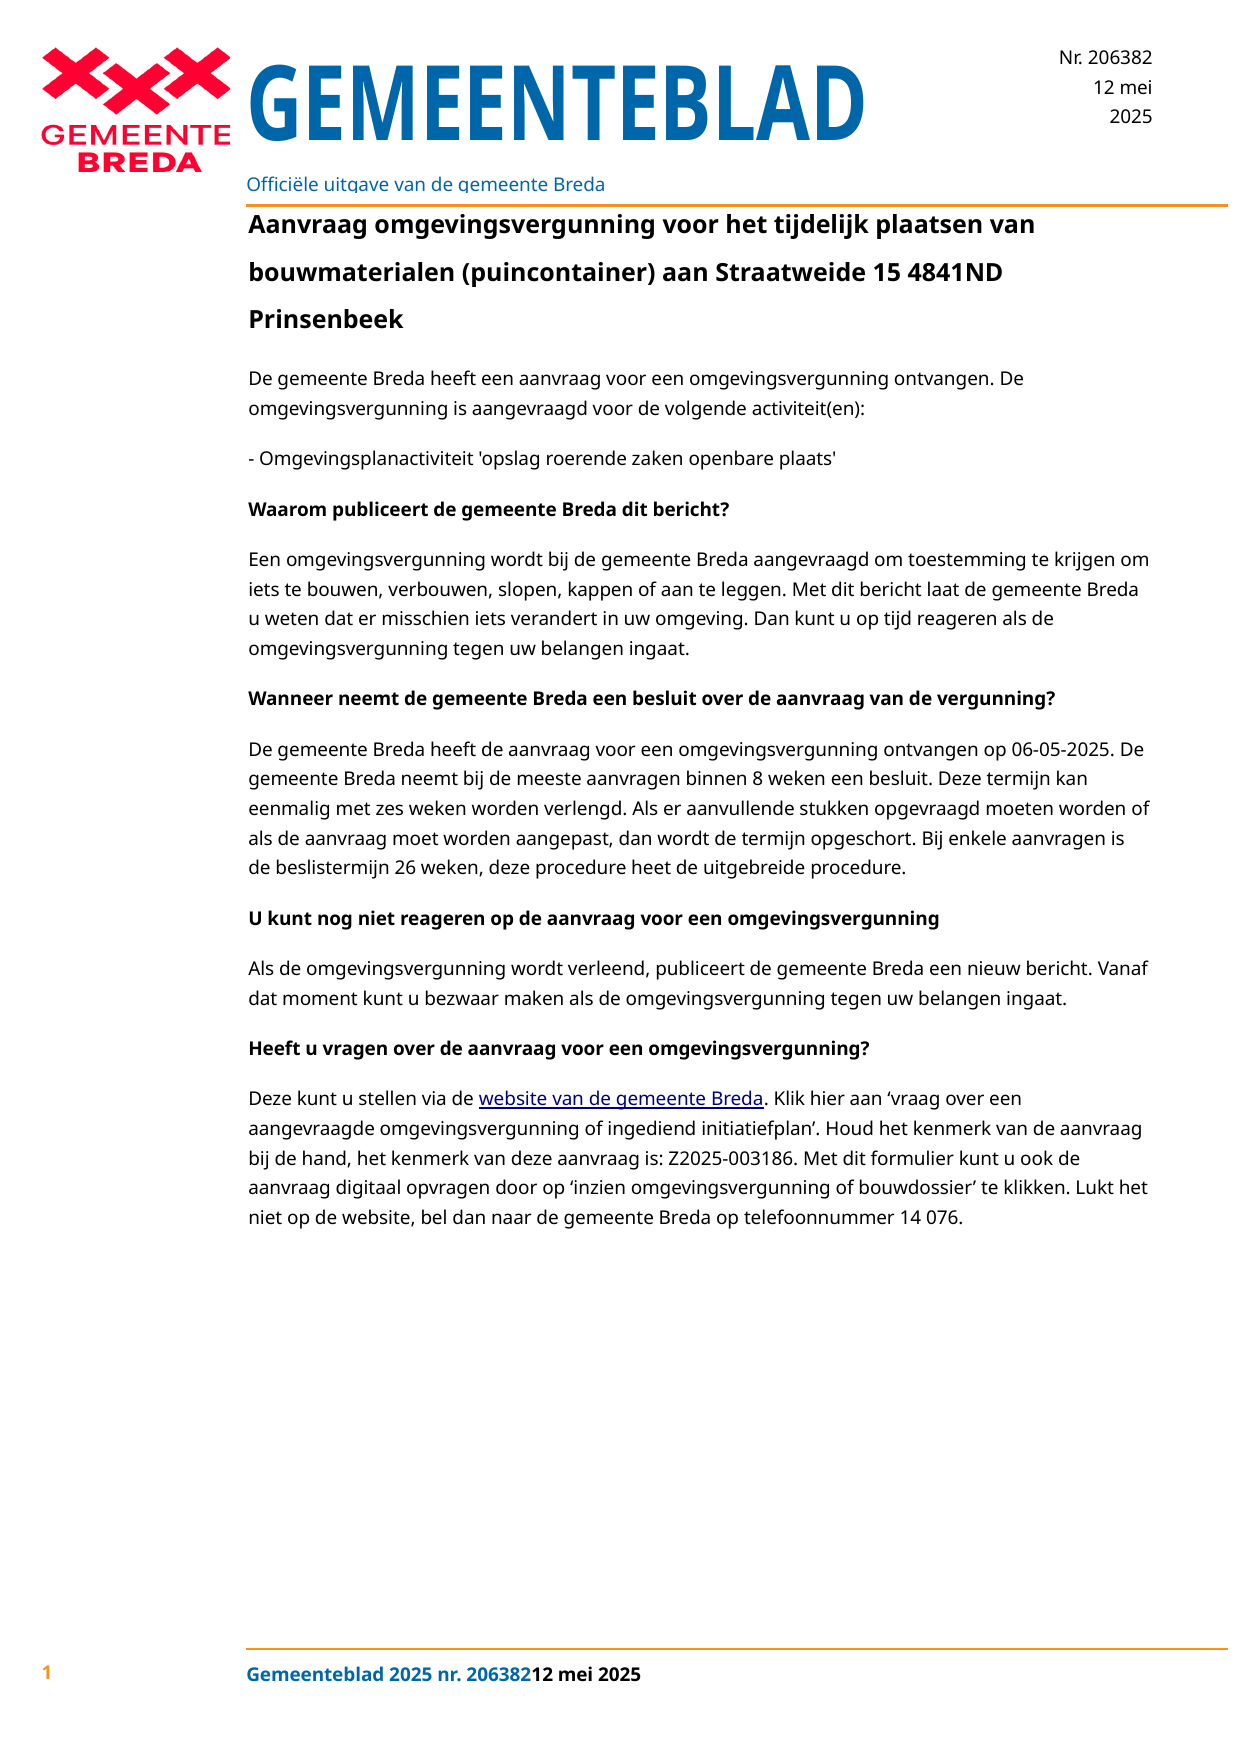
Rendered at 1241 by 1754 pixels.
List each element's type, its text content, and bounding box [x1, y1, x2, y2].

text Als de omgevingsvergunning wordt verleend, publiceert de gemeente Breda een nieuw bericht. Vanaf dat moment kunt u bezwaar maken als de omgevingsvergunning tegen uw belangen ingaat. [248, 955, 1152, 1010]
text Een omgevingsvergunning wordt bij de gemeente Breda aangevraagd om toestemming te krijgen om iets te bouwen, verbouwen, slopen, kappen of aan te leggen. Met dit bericht laat de gemeente Breda u weten dat er misschien iets verandert in uw omgeving. Dan kunt u op tijd reageren als de omgevingsvergunning tegen uw belangen ingaat. [248, 546, 1152, 661]
text - Omgevingsplanactiviteit 'opslag roerende zaken openbare plaats' [248, 446, 1152, 471]
picture [41, 47, 231, 172]
text Waarom publiceert de gemeente Breda dit bericht? [248, 496, 1152, 522]
text De gemeente Breda heeft de aanvraag voor een omgevingsvergunning ontvangen op 06-05-2025. De gemeente Breda neemt bij de meeste aanvragen binnen 8 weken een besluit. Deze termijn kan eenmalig met zes weken worden verlengd. Als er aanvullende stukken opgevraagd moeten worden of als de aanvraag moet worden aangepast, dan wordt de termijn opgeschort. Bij enkele aanvragen is de beslistermijn 26 weken, deze procedure heet de uitgebreide procedure. [248, 736, 1152, 880]
text Aanvraag omgevingsvergunning voor het tijdelijk plaatsen van bouwmaterialen (puincontainer) aan Straatweide 15 4841ND Prinsenbeek [248, 207, 1152, 336]
text De gemeente Breda heeft een aanvraag voor een omgevingsvergunning ontvangen. De omgevingsvergunning is aangevraagd voor de volgende activiteit(en): [248, 366, 1152, 421]
text Deze kunt u stellen via de website van de gemeente Breda. Klik hier aan ‘vraag over een aangevraagde omgevingsvergunning of ingediend initiatiefplan’. Houd het kenmerk van de aanvraag bij de hand, het kenmerk van deze aanvraag is: Z2025-003186. Met dit formulier kunt u ook de aanvraag digitaal opvragen door op ‘inzien omgevingsvergunning of bouwdossier’ te klikken. Lukt het niet op de website, bel dan naar de gemeente Breda op telefoonnummer 14 076. [248, 1086, 1152, 1229]
text Heeft u vragen over de aanvraag voor een omgevingsvergunning? [248, 1035, 1152, 1061]
text Wanneer neemt de gemeente Breda een besluit over de aanvraag van de vergunning? [248, 686, 1152, 711]
text U kunt nog niet reageren op de aanvraag voor een omgevingsvergunning [248, 905, 1152, 930]
